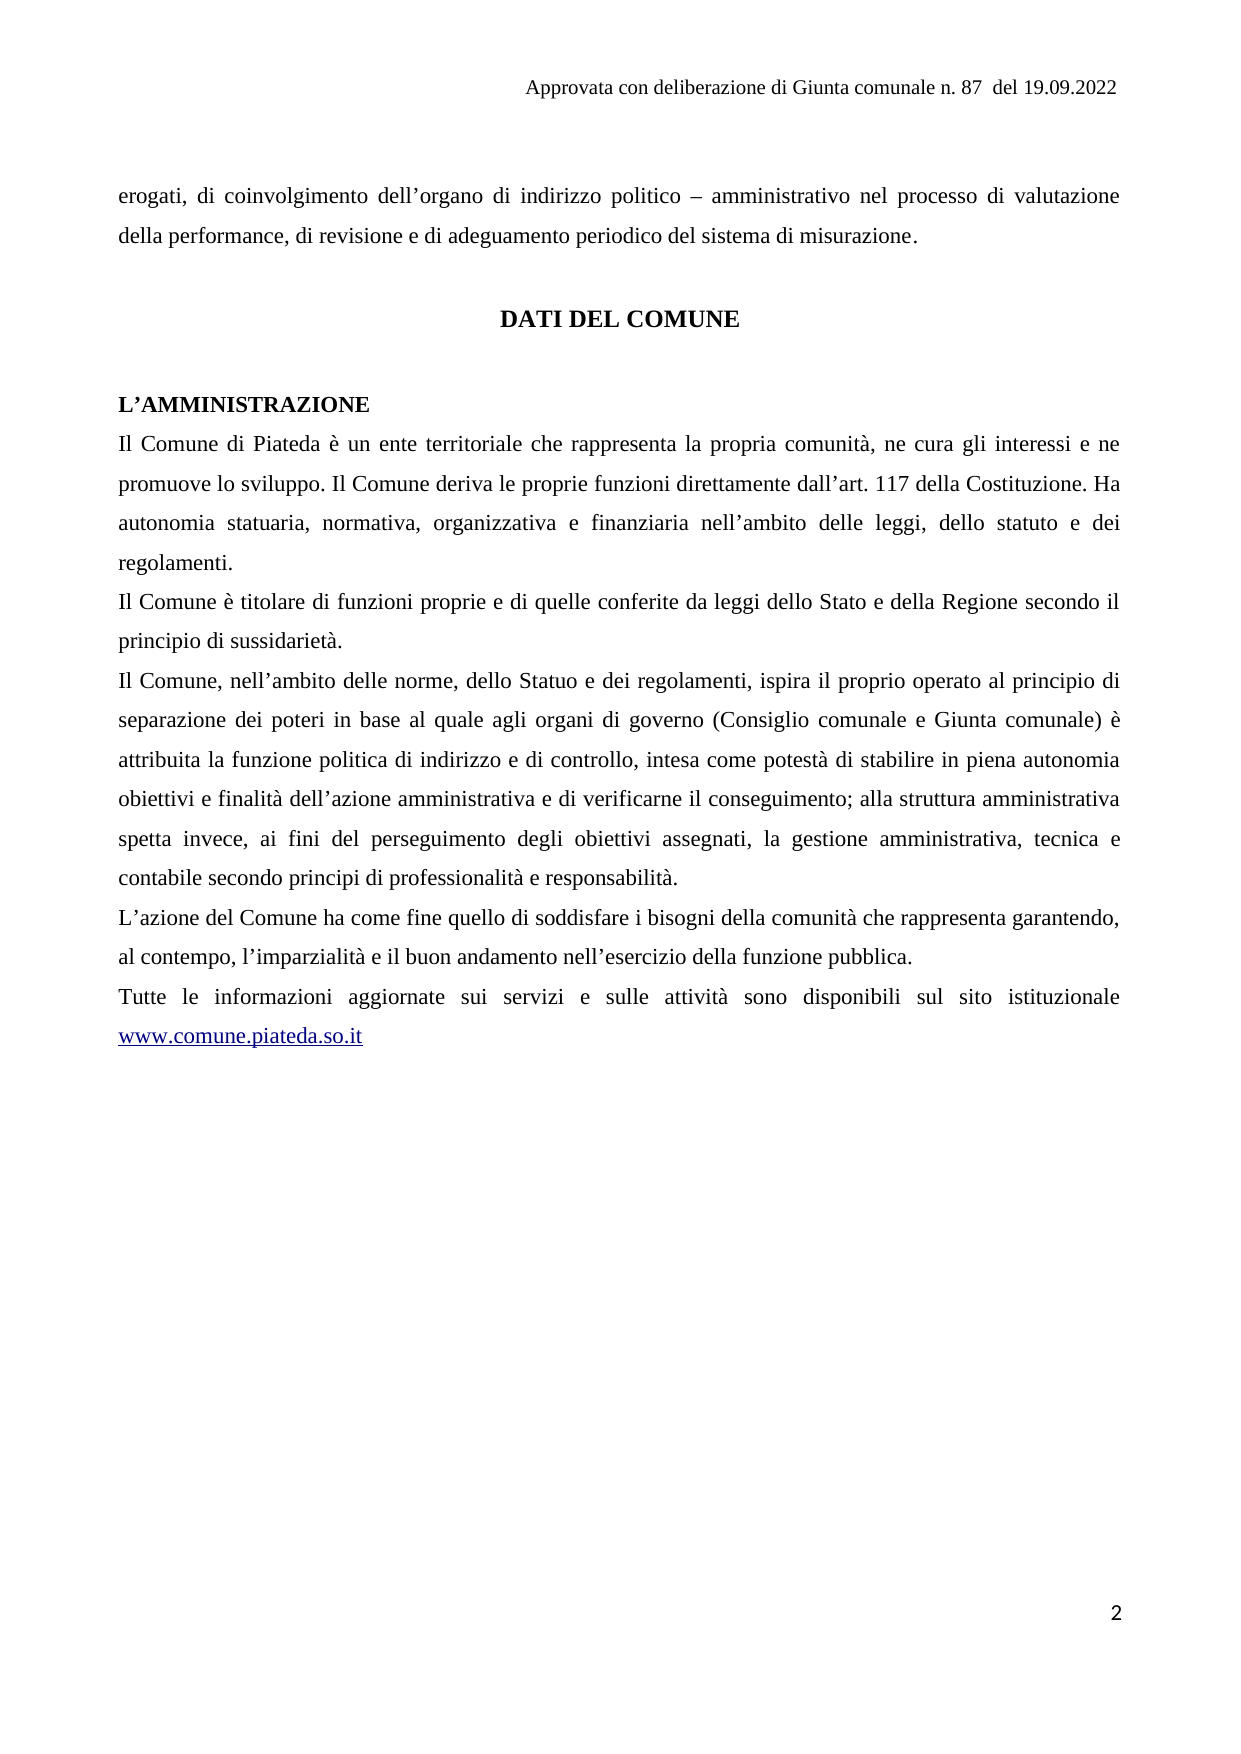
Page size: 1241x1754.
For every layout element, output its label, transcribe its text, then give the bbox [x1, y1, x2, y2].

text Il Comune di Piateda è un ente territoriale che rappresenta la propria comunità, ne cura gli interessi e ne promuove lo sviluppo. Il Comune deriva le proprie funzioni direttamente dall’art. 117 della Costituzione. Ha autonomia statuaria, normativa, organizzativa e finanziaria nell’ambito delle leggi, dello statuto e dei regolamenti. [118, 430, 1122, 575]
text L’azione del Comune ha come fine quello di soddisfare i bisogni della comunità che rappresenta garantendo, al contempo, l’imparzialità e il buon andamento nell’esercizio della funzione pubblica. [118, 904, 1122, 970]
text L’AMMINISTRAZIONE [118, 391, 1122, 417]
text DATI DEL COMUNE [118, 304, 1122, 333]
text Tutte le informazioni aggiornate sui servizi e sulle attività sono disponibili sul sito istituzionale www.comune.piateda.so.it [118, 983, 1122, 1049]
text Il Comune, nell’ambito delle norme, dello Statuo e dei regolamenti, ispira il proprio operato al principio di separazione dei poteri in base al quale agli organi di governo (Consiglio comunale e Giunta comunale) è attribuita la funzione politica di indirizzo e di controllo, intesa come potestà di stabilire in piena autonomia obiettivi e finalità dell’azione amministrativa e di verificarne il conseguimento; alla struttura amministrativa spetta invece, ai fini del perseguimento degli obiettivi assegnati, la gestione amministrativa, tecnica e contabile secondo principi di professionalità e responsabilità. [118, 667, 1122, 891]
text Il Comune è titolare di funzioni proprie e di quelle conferite da leggi dello Stato e della Regione secondo il principio di sussidarietà. [118, 588, 1122, 654]
text erogati, di coinvolgimento dell’organo di indirizzo politico – amministrativo nel processo di valutazione della performance, di revisione e di adeguamento periodico del sistema di misurazione. [118, 182, 1122, 248]
